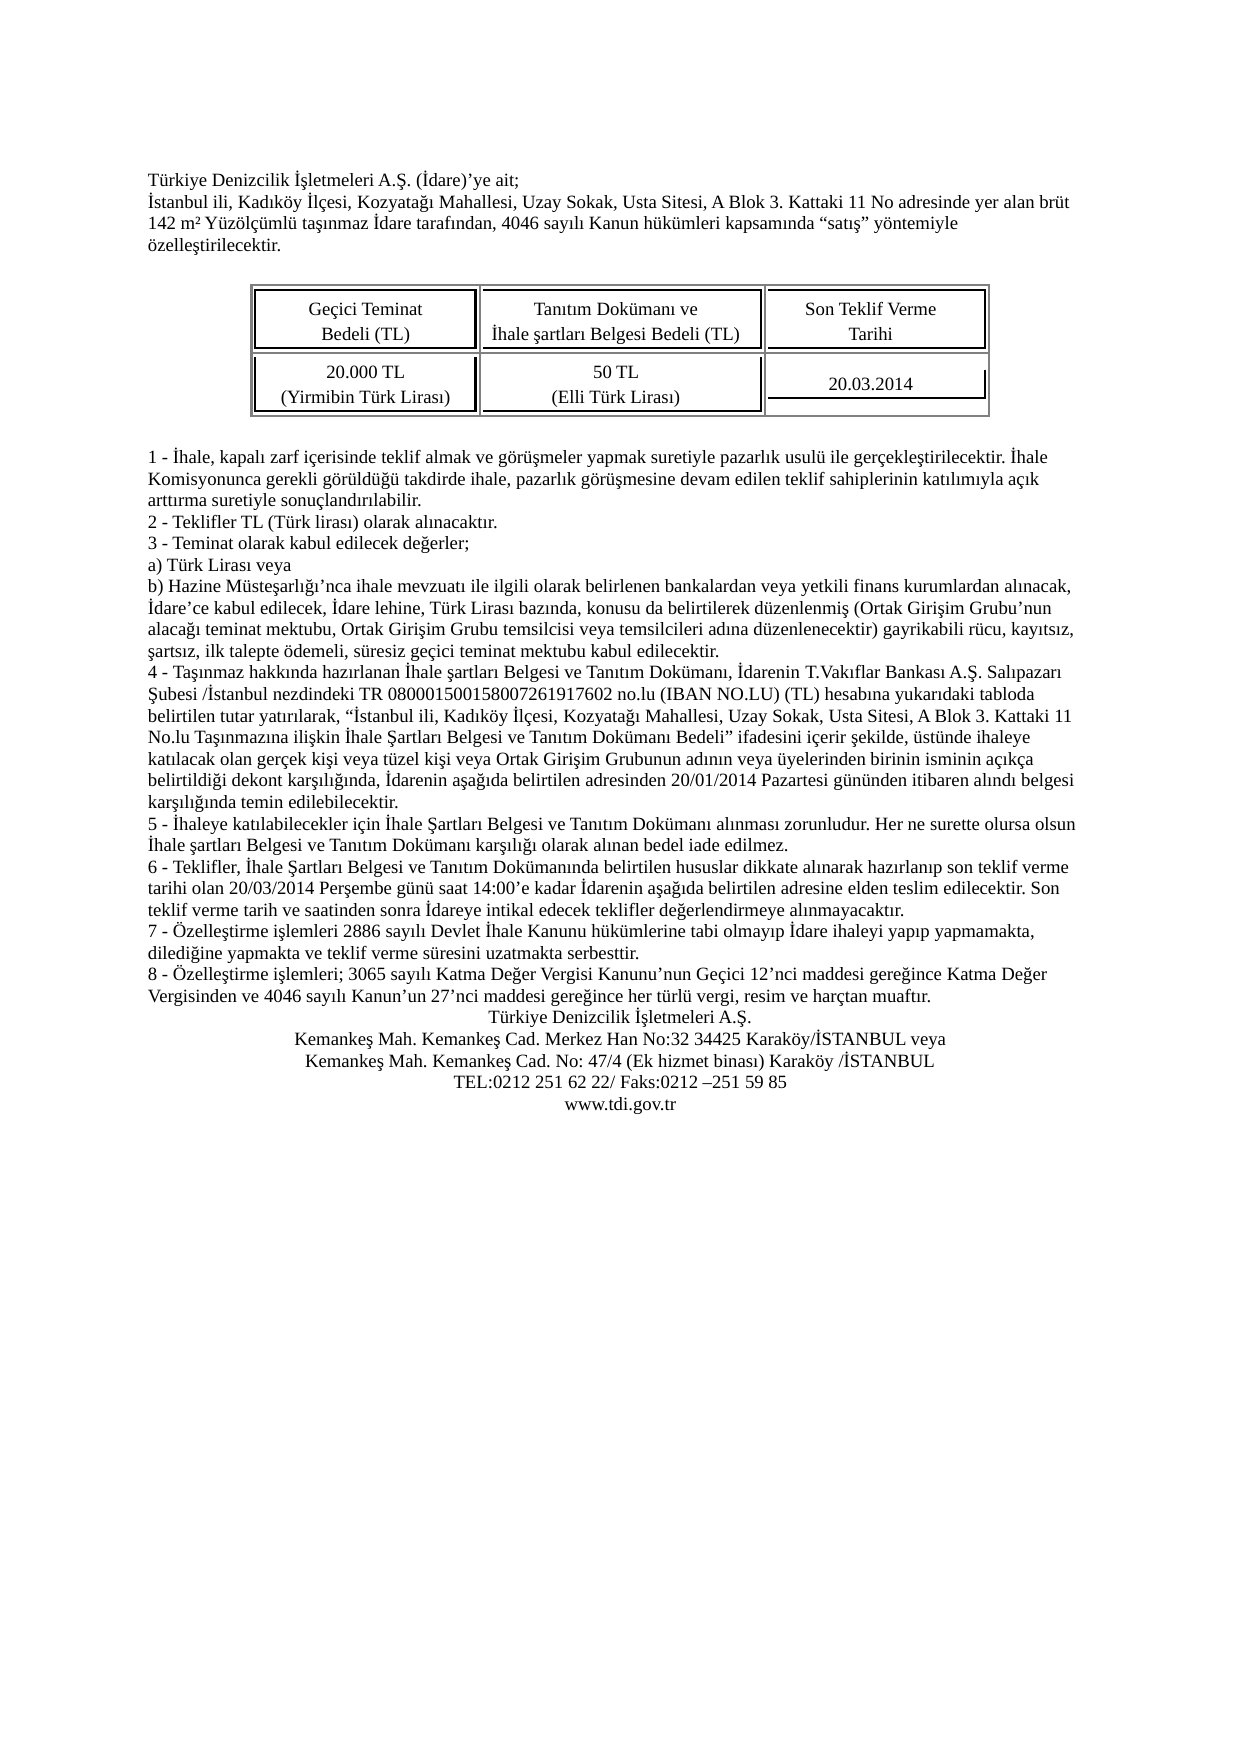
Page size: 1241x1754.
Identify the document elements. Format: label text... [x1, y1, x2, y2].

text 5 - İhaleye katılabilecekler için İhale Şartları Belgesi ve Tanıtım Dokümanı alınması zorunludur. Her ne surette olursa olsun İhale şartları Belgesi ve Tanıtım Dokümanı karşılığı olarak alınan bedel iade edilmez. [148, 812, 1093, 856]
text 7 - Özelleştirme işlemleri 2886 sayılı Devlet İhale Kanunu hükümlerine tabi olmayıp İdare ihaleyi yapıp yapmamakta, dilediğine yapmakta ve teklif verme süresini uzatmakta serbesttir. [148, 920, 1093, 963]
text b) Hazine Müsteşarlığı’nca ihale mevzuatı ile ilgili olarak belirlenen bankalardan veya yetkili finans kurumlardan alınacak, İdare’ce kabul edilecek, İdare lehine, Türk Lirası bazında, konusu da belirtilerek düzenlenmiş (Ortak Girişim Grubu’nun alacağı teminat mektubu, Ortak Girişim Grubu temsilcisi veya temsilcileri adına düzenlenecektir) gayrikabili rücu, kayıtsız, şartsız, ilk talepte ödemeli, süresiz geçici teminat mektubu kabul edilecektir. [148, 575, 1093, 661]
table_cell 20.03.2014 [766, 354, 988, 415]
text 4 - Taşınmaz hakkında hazırlanan İhale şartları Belgesi ve Tanıtım Dokümanı, İdarenin T.Vakıflar Bankası A.Ş. Salıpazarı Şubesi /İstanbul nezdindeki TR 080001500158007261917602 no.lu (IBAN NO.LU) (TL) hesabına yukarıdaki tabloda belirtilen tutar yatırılarak, “İstanbul ili, Kadıköy İlçesi, Kozyatağı Mahallesi, Uzay Sokak, Usta Sitesi, A Blok 3. Kattaki 11 No.lu Taşınmazına ilişkin İhale Şartları Belgesi ve Tanıtım Dokümanı Bedeli” ifadesini içerir şekilde, üstünde ihaleye katılacak olan gerçek kişi veya tüzel kişi veya Ortak Girişim Grubunun adının veya üyelerinden birinin isminin açıkça belirtildiği dekont karşılığında, İdarenin aşağıda belirtilen adresinden 20/01/2014 Pazartesi gününden itibaren alındı belgesi karşılığında temin edilebilecektir. [148, 661, 1093, 812]
text İstanbul ili, Kadıköy İlçesi, Kozyatağı Mahallesi, Uzay Sokak, Usta Sitesi, A Blok 3. Kattaki 11 No adresinde yer alan brüt 142 m² Yüzölçümlü taşınmaz İdare tarafından, 4046 sayılı Kanun hükümleri kapsamında “satış” yöntemiyle özelleştirilecektir. [148, 191, 1093, 255]
text 3 - Teminat olarak kabul edilecek değerler; [148, 532, 1093, 554]
text a) Türk Lirası veya [148, 554, 1093, 575]
text Kemankeş Mah. Kemankeş Cad. Merkez Han No:32 34425 Karaköy/İSTANBUL veya [148, 1028, 1093, 1049]
table_header Tanıtım Dokümanı ve İhale şartları Belgesi Bedeli (TL) [481, 286, 764, 352]
text www.tdi.gov.tr [148, 1093, 1093, 1114]
text Türkiye Denizcilik İşletmeleri A.Ş. [148, 1006, 1093, 1028]
text 6 - Teklifler, İhale Şartları Belgesi ve Tanıtım Dokümanında belirtilen hususlar dikkate alınarak hazırlanıp son teklif verme tarihi olan 20/03/2014 Perşembe günü saat 14:00’e kadar İdarenin aşağıda belirtilen adresine elden teslim edilecektir. Son teklif verme tarih ve saatinden sonra İdareye intikal edecek teklifler değerlendirmeye alınmayacaktır. [148, 856, 1093, 920]
text 8 - Özelleştirme işlemleri; 3065 sayılı Katma Değer Vergisi Kanunu’nun Geçici 12’nci maddesi gereğince Katma Değer Vergisinden ve 4046 sayılı Kanun’un 27’nci maddesi gereğince her türlü vergi, resim ve harçtan muaftır. [148, 963, 1093, 1006]
table_cell 20.000 TL (Yirmibin Türk Lirası) [253, 354, 479, 415]
table_header Geçici Teminat Bedeli (TL) [253, 286, 479, 352]
text Türkiye Denizcilik İşletmeleri A.Ş. (İdare)’ye ait; [148, 148, 1093, 191]
text Kemankeş Mah. Kemankeş Cad. No: 47/4 (Ek hizmet binası) Karaköy /İSTANBUL [148, 1049, 1093, 1071]
text 2 - Teklifler TL (Türk lirası) olarak alınacaktır. [148, 511, 1093, 532]
text TEL:0212 251 62 22/ Faks:0212 –251 59 85 [148, 1071, 1093, 1093]
table_cell 50 TL (Elli Türk Lirası) [481, 354, 764, 415]
text 1 - İhale, kapalı zarf içerisinde teklif almak ve görüşmeler yapmak suretiyle pazarlık usulü ile gerçekleştirilecektir. İhale Komisyonunca gerekli görüldüğü takdirde ihale, pazarlık görüşmesine devam edilen teklif sahiplerinin katılımıyla açık arttırma suretiyle sonuçlandırılabilir. [148, 446, 1093, 511]
table_header Son Teklif Verme Tarihi [766, 286, 988, 352]
